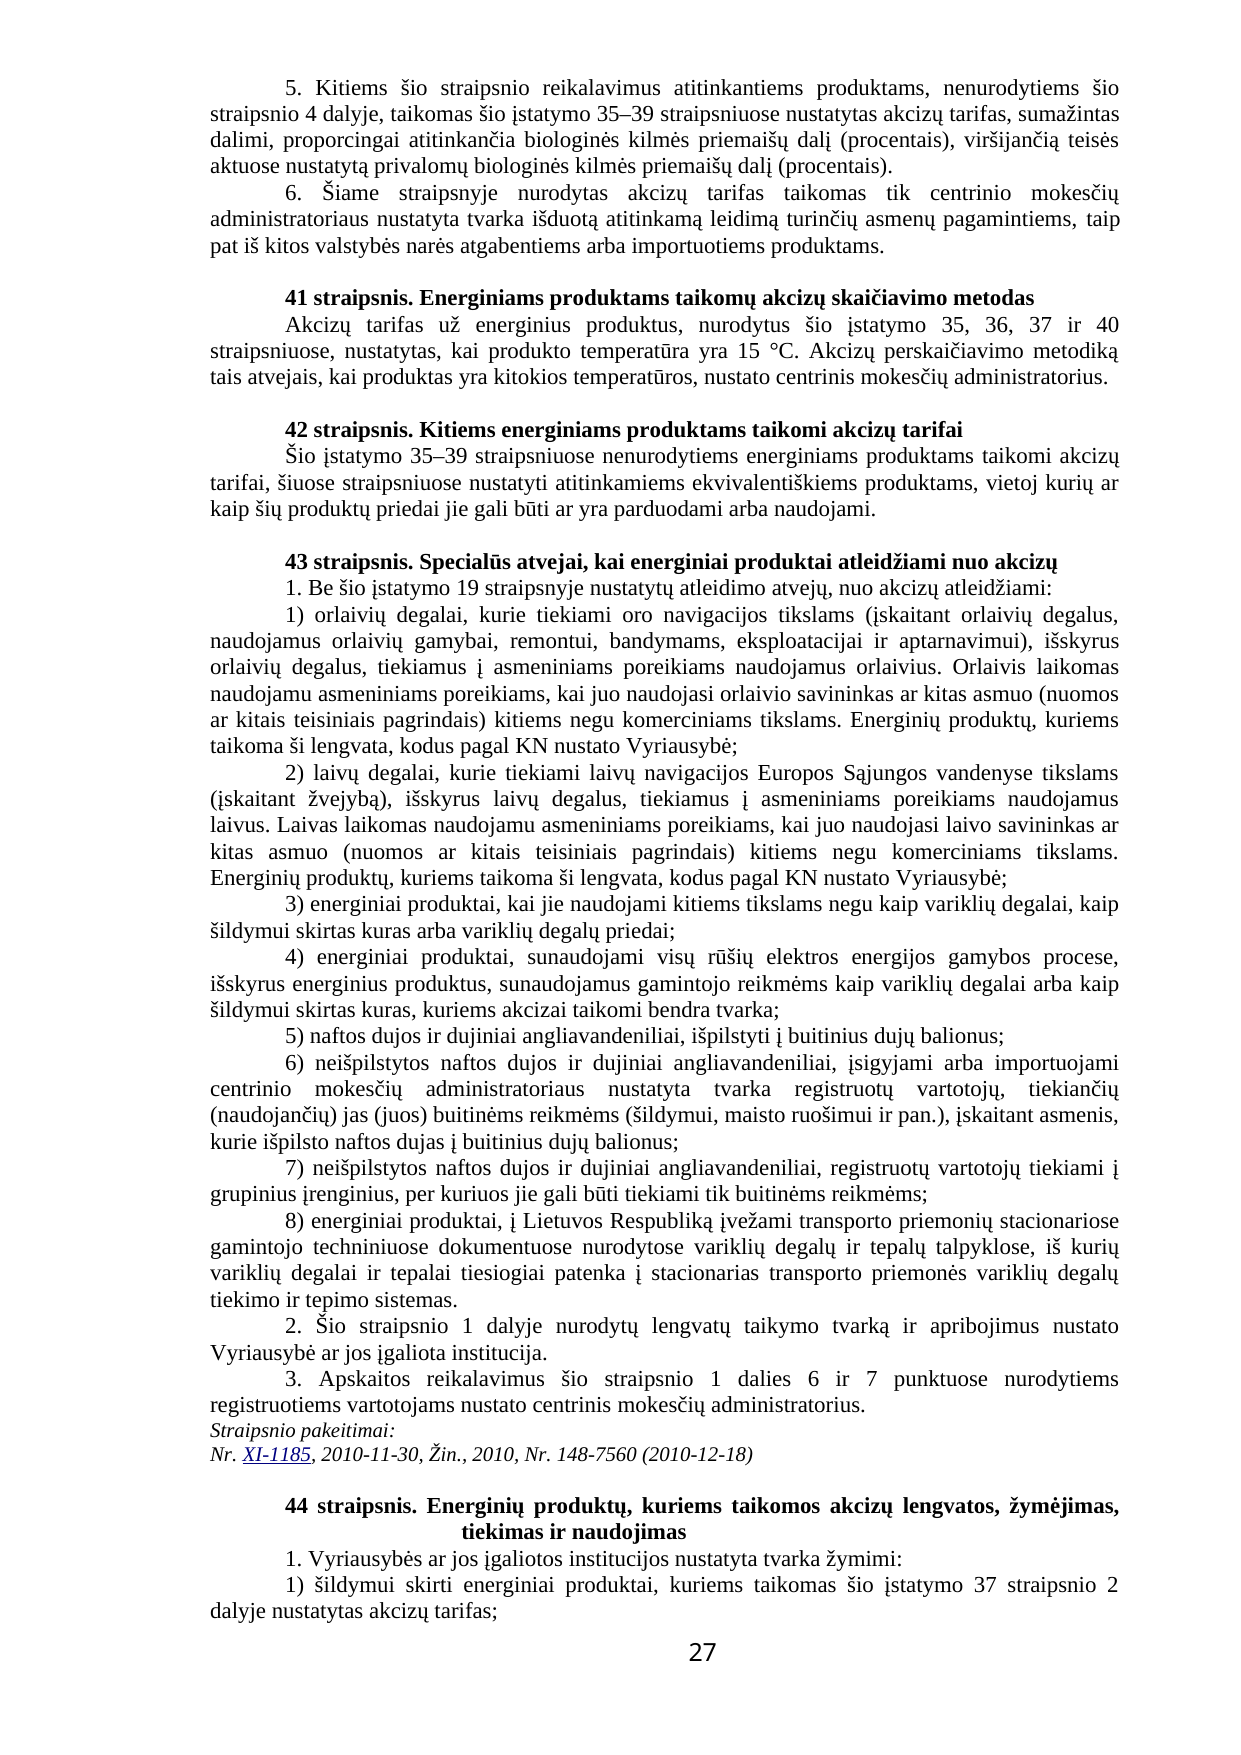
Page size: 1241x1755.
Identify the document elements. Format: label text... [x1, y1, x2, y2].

text 6) neišpilstytos naftos dujos ir dujiniai angliavandeniliai, įsigyjami arba importuojami centrinio mokesčių administratoriaus nustatyta tvarka registruotų vartotojų, tiekiančių (naudojančių) jas (juos) buitinėms reikmėms (šildymui, maisto ruošimui ir pan.), įskaitant asmenis, kurie išpilsto naftos dujas į buitinius dujų balionus; [210, 1049, 1120, 1154]
text 8) energiniai produktai, į Lietuvos Respubliką įvežami transporto priemonių stacionariose gamintojo techniniuose dokumentuose nurodytose variklių degalų ir tepalų talpyklose, iš kurių variklių degalai ir tepalai tiesiogiai patenka į stacionarias transporto priemonės variklių degalų tiekimo ir tepimo sistemas. [210, 1207, 1120, 1312]
text 1) šildymui skirti energiniai produktai, kuriems taikomas šio įstatymo 37 straipsnio 2 dalyje nustatytas akcizų tarifas; [210, 1571, 1120, 1624]
text 5. Kitiems šio straipsnio reikalavimus atitinkantiems produktams, nenurodytiems šio straipsnio 4 dalyje, taikomas šio įstatymo 35–39 straipsniuose nustatytas akcizų tarifas, sumažintas dalimi, proporcingai atitinkančia biologinės kilmės priemaišų dalį (procentais), viršijančią teisės aktuose nustatytą privalomų biologinės kilmės priemaišų dalį (procentais). [210, 73, 1120, 179]
text Šio įstatymo 35–39 straipsniuose nenurodytiems energiniams produktams taikomi akcizų tarifai, šiuose straipsniuose nustatyti atitinkamiems ekvivalentiškiems produktams, vietoj kurių ar kaip šių produktų priedai jie gali būti ar yra parduodami arba naudojami. [210, 442, 1120, 522]
text 6. Šiame straipsnyje nurodytas akcizų tarifas taikomas tik centrinio mokesčių administratoriaus nustatyta tvarka išduotą atitinkamą leidimą turinčių asmenų pagamintiems, taip pat iš kitos valstybės narės atgabentiems arba importuotiems produktams. [210, 179, 1120, 258]
text 1. Vyriausybės ar jos įgaliotos institucijos nustatyta tvarka žymimi: [210, 1545, 1120, 1571]
text 4) energiniai produktai, sunaudojami visų rūšių elektros energijos gamybos procese, išskyrus energinius produktus, sunaudojamus gamintojo reikmėms kaip variklių degalai arba kaip šildymui skirtas kuras, kuriems akcizai taikomi bendra tvarka; [210, 943, 1120, 1022]
text 3. Apskaitos reikalavimus šio straipsnio 1 dalies 6 ir 7 punktuose nurodytiems registruotiems vartotojams nustato centrinis mokesčių administratorius. [210, 1365, 1120, 1418]
text 42 straipsnis. Kitiems energiniams produktams taikomi akcizų tarifai [210, 416, 1120, 442]
text 5) naftos dujos ir dujiniai angliavandeniliai, išpilstyti į buitinius dujų balionus; [210, 1022, 1120, 1049]
text Nr. XI-1185, 2010-11-30, Žin., 2010, Nr. 148-7560 (2010-12-18) [210, 1442, 1120, 1466]
text 43 straipsnis. Specialūs atvejai, kai energiniai produktai atleidžiami nuo akcizų [285, 548, 1120, 574]
text 7) neišpilstytos naftos dujos ir dujiniai angliavandeniliai, registruotų vartotojų tiekiami į grupinius įrenginius, per kuriuos jie gali būti tiekiami tik buitinėms reikmėms; [210, 1154, 1120, 1207]
text 2. Šio straipsnio 1 dalyje nurodytų lengvatų taikymo tvarką ir apribojimus nustato Vyriausybė ar jos įgaliota institucija. [210, 1312, 1120, 1365]
text 44 straipsnis. Energinių produktų, kuriems taikomos akcizų lengvatos, žymėjimas, tiekimas ir naudojimas [285, 1492, 1120, 1545]
text 41 straipsnis. Energiniams produktams taikomų akcizų skaičiavimo metodas [210, 284, 1120, 311]
text 3) energiniai produktai, kai jie naudojami kitiems tikslams negu kaip variklių degalai, kaip šildymui skirtas kuras arba variklių degalų priedai; [210, 891, 1120, 943]
text 1) orlaivių degalai, kurie tiekiami oro navigacijos tikslams (įskaitant orlaivių degalus, naudojamus orlaivių gamybai, remontui, bandymams, eksploatacijai ir aptarnavimui), išskyrus orlaivių degalus, tiekiamus į asmeniniams poreikiams naudojamus orlaivius. Orlaivis laikomas naudojamu asmeniniams poreikiams, kai juo naudojasi orlaivio savininkas ar kitas asmuo (nuomos ar kitais teisiniais pagrindais) kitiems negu komerciniams tikslams. Energinių produktų, kuriems taikoma ši lengvata, kodus pagal KN nustato Vyriausybė; [210, 601, 1120, 759]
text Straipsnio pakeitimai: [210, 1418, 1120, 1442]
text 2) laivų degalai, kurie tiekiami laivų navigacijos Europos Sąjungos vandenyse tikslams (įskaitant žvejybą), išskyrus laivų degalus, tiekiamus į asmeniniams poreikiams naudojamus laivus. Laivas laikomas naudojamu asmeniniams poreikiams, kai juo naudojasi laivo savininkas ar kitas asmuo (nuomos ar kitais teisiniais pagrindais) kitiems negu komerciniams tikslams. Energinių produktų, kuriems taikoma ši lengvata, kodus pagal KN nustato Vyriausybė; [210, 759, 1120, 891]
text Akcizų tarifas už energinius produktus, nurodytus šio įstatymo 35, 36, 37 ir 40 straipsniuose, nustatytas, kai produkto temperatūra yra 15 °C. Akcizų perskaičiavimo metodiką tais atvejais, kai produktas yra kitokios temperatūros, nustato centrinis mokesčių administratorius. [210, 311, 1120, 390]
text 1. Be šio įstatymo 19 straipsnyje nustatytų atleidimo atvejų, nuo akcizų atleidžiami: [210, 574, 1120, 601]
